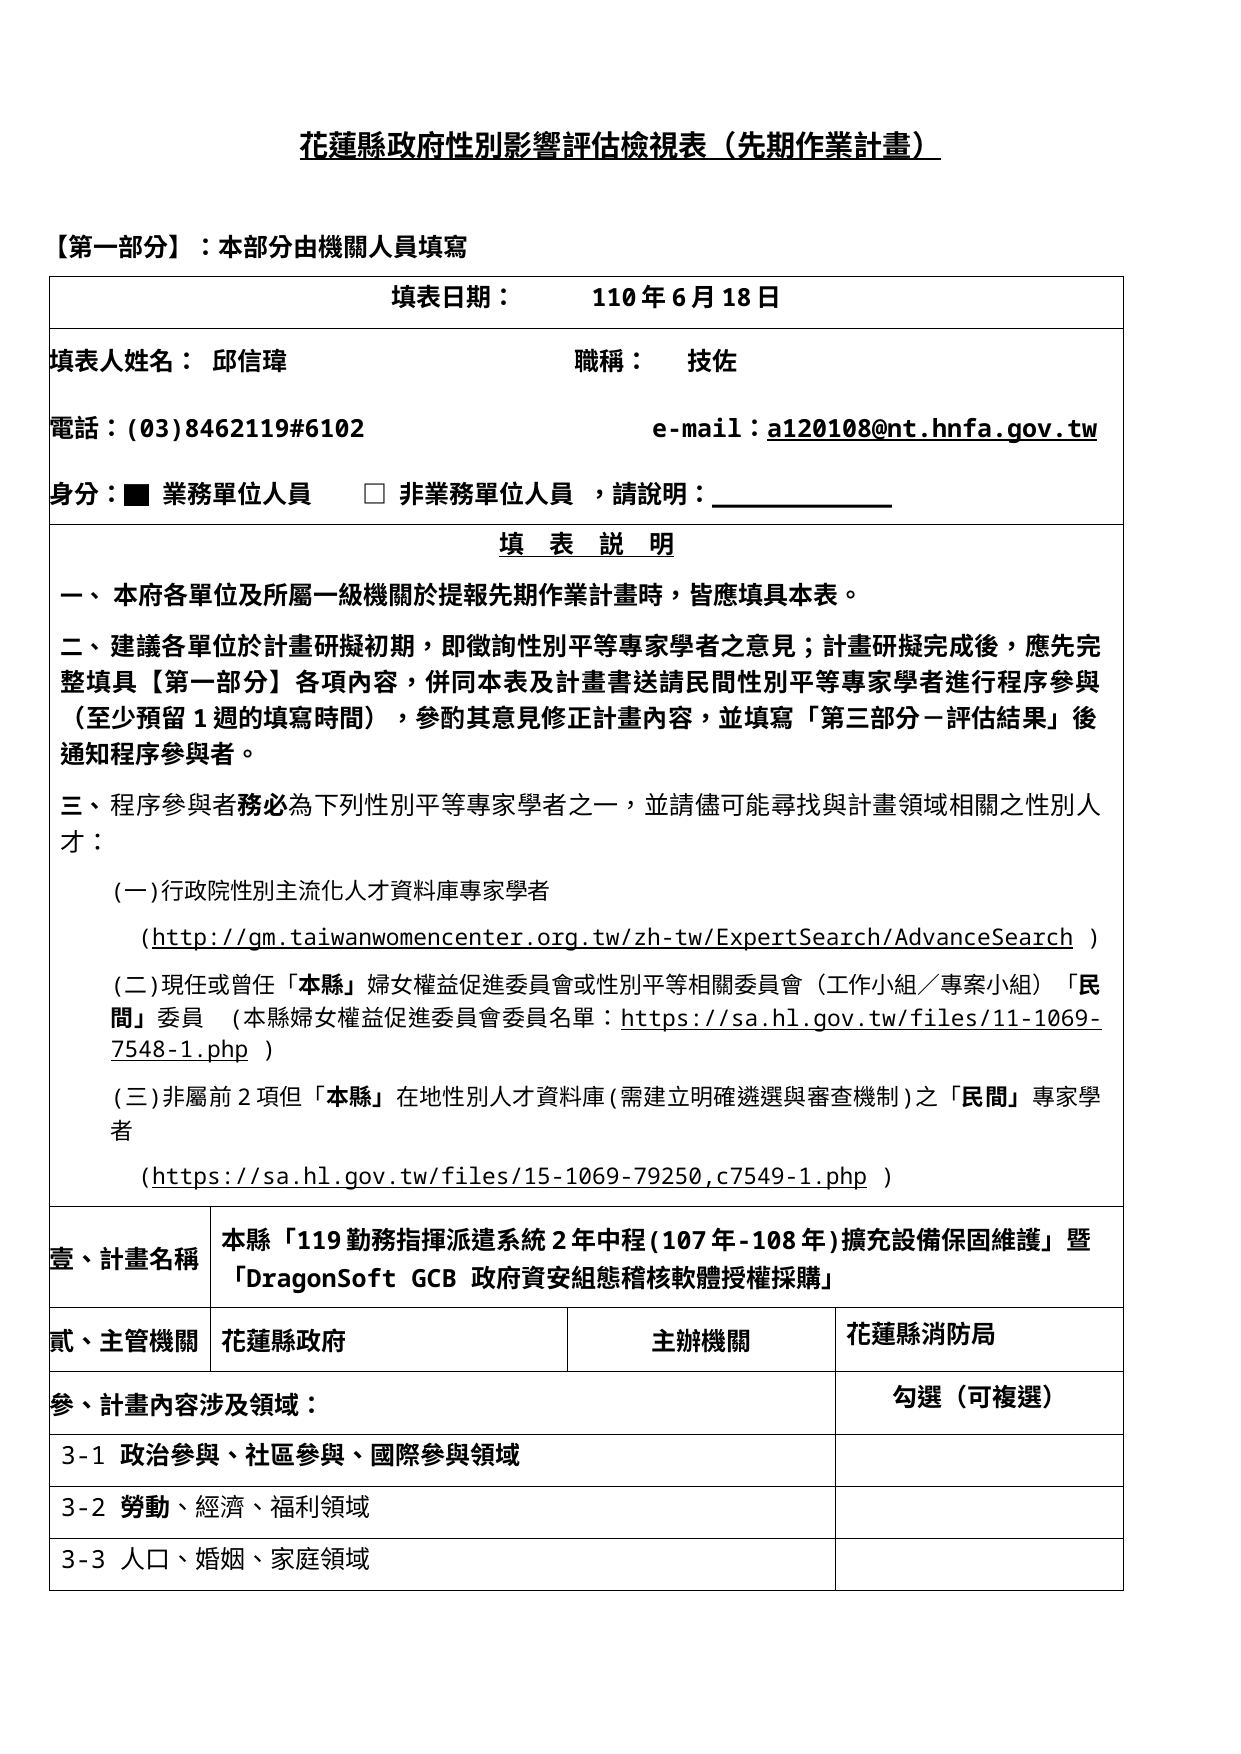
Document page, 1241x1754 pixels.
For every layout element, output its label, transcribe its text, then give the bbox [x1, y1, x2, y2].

table_cell [836, 1539, 1123, 1590]
table_cell 3-2 勞動、經濟、福利領域 [50, 1487, 835, 1538]
table_cell 填表人姓名： 邱信瑋 職稱： 技佐 電話：(03)8462119#6102 e-mail：a120108@nt.hnfa.gov.tw 身分：▇ 業務單位人員 □ 非業務單位人員 ，請說明：____________ [50, 329, 1123, 523]
table_cell [836, 1487, 1123, 1538]
text 花蓮縣政府性別影響評估檢視表（先期作業計畫） [118, 126, 1122, 163]
table_cell [836, 1435, 1123, 1486]
table_cell 參、計畫內容涉及領域： [50, 1372, 835, 1434]
table_cell 壹、計畫名稱 [50, 1207, 210, 1307]
text 【第一部分】：本部分由機關人員填寫 [43, 226, 1097, 263]
table_cell 貳、主管機關 [50, 1308, 210, 1371]
table_header 填表日期： 110年6月18日 [50, 277, 1123, 328]
table_cell 填 表 説 明 本府各單位及所屬一級機關於提報先期作業計畫時，皆應填具本表。 建議各單位於計畫研擬初期，即徵詢性別平等專家學者之意見；計畫研擬完成後，應先完整填具【第一部分】各項內容，併同本表及計畫書送請民間性別平等專家學者進行程序參與（至少預留1週的填寫時間），參酌其意見修正計畫內容，並填寫「第三部分－評估結果」後通知程序參與者。 程序參與者務必為下列性別平等專家學者之一，並請儘可能尋找與計畫領域相關之性別人才： (一)行政院性別主流化人才資料庫專家學者 (http://gm.taiwanwomencenter.org.tw/zh-tw/ExpertSearch/AdvanceSearch ) (二)現任或曾任「本縣」婦女權益促進委員會或性別平等相關委員會（工作小組／專案小組）「民間」委員 (本縣婦女權益促進委員會委員名單：https://sa.hl.gov.tw/files/11-1069-7548-1.php ) (三)非屬前2項但「本縣」在地性別人才資料庫(需建立明確遴選與審查機制)之「民間」專家學者 (https://sa.hl.gov.tw/files/15-1069-79250,c7549-1.php ) [50, 525, 1123, 1206]
table_cell 本縣「119勤務指揮派遣系統2年中程(107年-108年)擴充設備保固維護」暨「DragonSoft GCB 政府資安組態稽核軟體授權採購」 [211, 1207, 1123, 1307]
table_cell 花蓮縣政府 [211, 1308, 567, 1371]
table_cell 主辦機關 [568, 1308, 835, 1371]
table_cell 勾選（可複選） [836, 1372, 1123, 1434]
table_cell 3-3 人口、婚姻、家庭領域 [50, 1539, 835, 1590]
table_cell 3-1 政治參與、社區參與、國際參與領域 [50, 1435, 835, 1486]
table_cell 花蓮縣消防局 [836, 1308, 1123, 1371]
